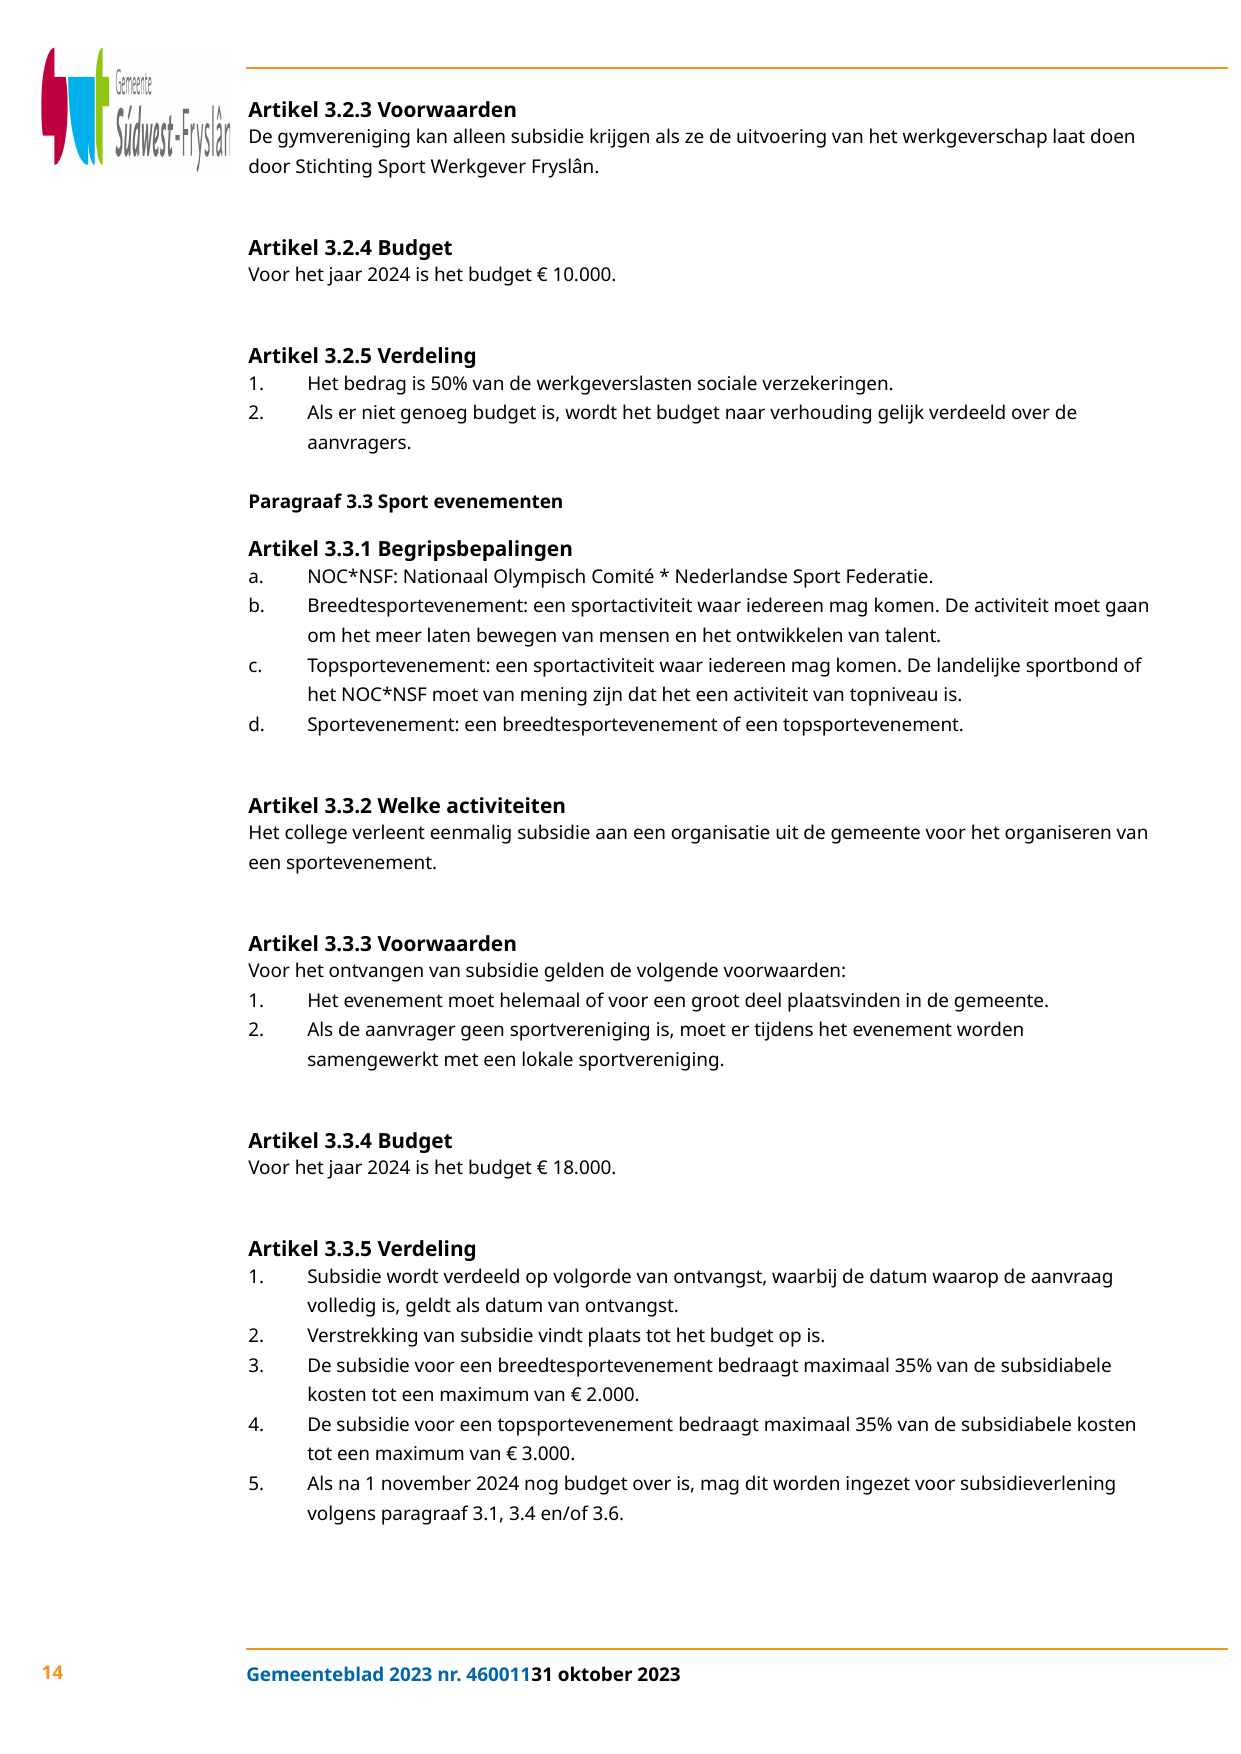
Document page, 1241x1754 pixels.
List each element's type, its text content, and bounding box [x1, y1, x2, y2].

list Het bedrag is 50% van de werkgeverslasten sociale verzekeringen. [248, 370, 1152, 395]
text Voor het ontvangen van subsidie gelden de volgende voorwaarden: [248, 957, 1152, 983]
list Als er niet genoeg budget is, wordt het budget naar verhouding gelijk verdeeld over de aanvragers. [248, 399, 1152, 454]
list Subsidie wordt verdeeld op volgorde van ontvangst, waarbij de datum waarop de aanvraag volledig is, geldt als datum van ontvangst. [248, 1263, 1152, 1318]
picture [41, 47, 231, 172]
text Artikel 3.3.2 Welke activiteiten [248, 791, 1152, 819]
list Verstrekking van subsidie vindt plaats tot het budget op is. [248, 1322, 1152, 1348]
text Artikel 3.2.5 Verdeling [248, 341, 1152, 370]
list Het evenement moet helemaal of voor een groot deel plaatsvinden in de gemeente. [248, 987, 1152, 1013]
text Paragraaf 3.3 Sport evenementen [248, 488, 1152, 514]
text De gymvereniging kan alleen subsidie krijgen als ze de uitvoering van het werkgeverschap laat doen door Stichting Sport Werkgever Fryslân. [248, 123, 1152, 178]
text Voor het jaar 2024 is het budget € 18.000. [248, 1154, 1152, 1180]
list Als de aanvrager geen sportvereniging is, moet er tijdens het evenement worden samengewerkt met een lokale sportvereniging. [248, 1017, 1152, 1072]
list De subsidie voor een topsportevenement bedraagt maximaal 35% van de subsidiabele kosten tot een maximum van € 3.000. [248, 1411, 1152, 1466]
text Artikel 3.3.5 Verdeling [248, 1234, 1152, 1263]
text Het college verleent eenmalig subsidie aan een organisatie uit de gemeente voor het organiseren van een sportevenement. [248, 819, 1152, 875]
list De subsidie voor een breedtesportevenement bedraagt maximaal 35% van de subsidiabele kosten tot een maximum van € 2.000. [248, 1352, 1152, 1407]
text Artikel 3.2.3 Voorwaarden [248, 95, 1152, 123]
list NOC*NSF: Nationaal Olympisch Comité * Nederlandse Sport Federatie. [248, 563, 1152, 589]
text Artikel 3.3.3 Voorwaarden [248, 929, 1152, 957]
text Artikel 3.3.4 Budget [248, 1126, 1152, 1154]
list Sportevenement: een breedtesportevenement of een topsportevenement. [248, 711, 1152, 737]
text Voor het jaar 2024 is het budget € 10.000. [248, 261, 1152, 287]
text Artikel 3.2.4 Budget [248, 233, 1152, 261]
list Als na 1 november 2024 nog budget over is, mag dit worden ingezet voor subsidieverlening volgens paragraaf 3.1, 3.4 en/of 3.6. [248, 1470, 1152, 1525]
list Breedtesportevenement: een sportactiviteit waar iedereen mag komen. De activiteit moet gaan om het meer laten bewegen van mensen en het ontwikkelen van talent. [248, 593, 1152, 648]
list Topsportevenement: een sportactiviteit waar iedereen mag komen. De landelijke sportbond of het NOC*NSF moet van mening zijn dat het een activiteit van topniveau is. [248, 652, 1152, 707]
text Artikel 3.3.1 Begripsbepalingen [248, 534, 1152, 563]
